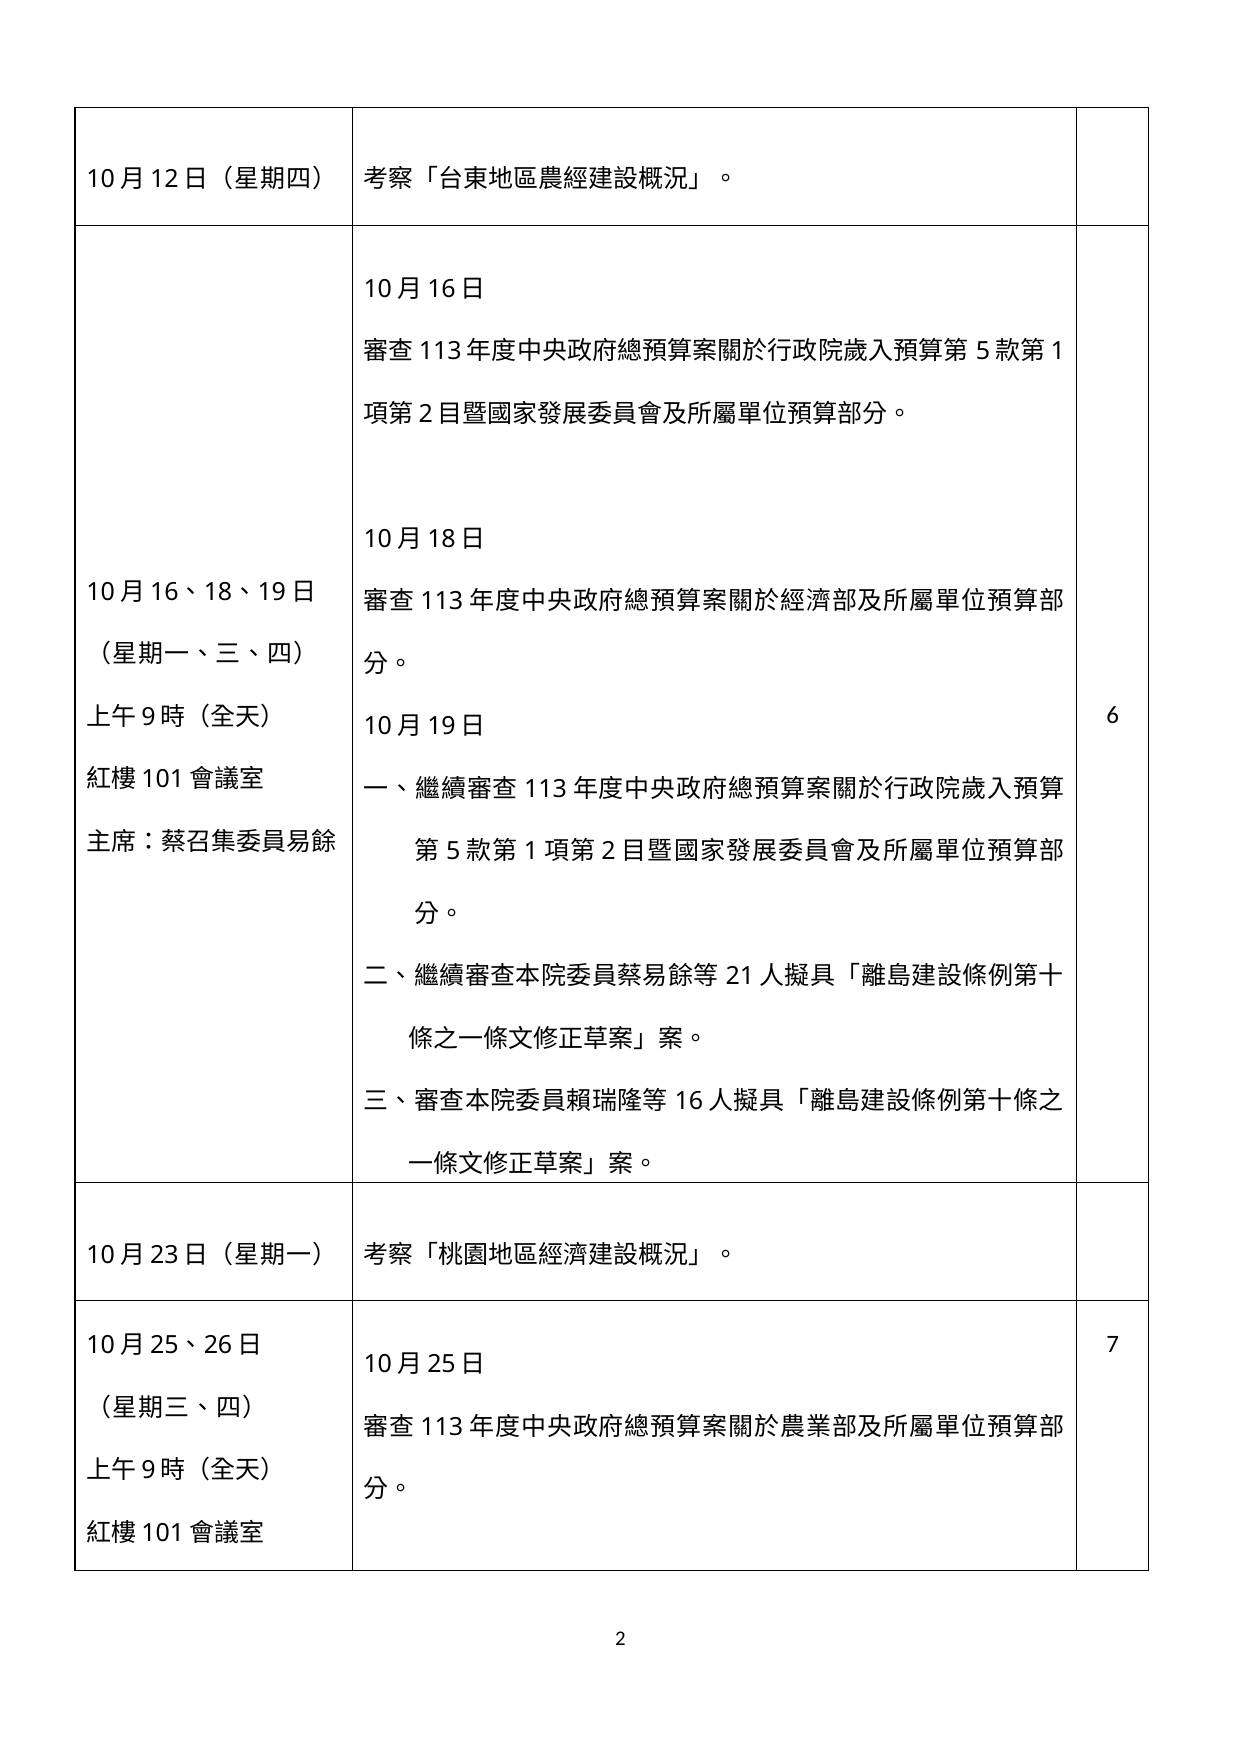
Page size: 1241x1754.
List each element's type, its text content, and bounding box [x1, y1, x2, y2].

table_cell 10月12日（星期四） [76, 108, 352, 225]
table_cell 10月25日 審查113年度中央政府總預算案關於農業部及所屬單位預算部分。 [353, 1301, 1076, 1570]
table_cell 考察「桃園地區經濟建設概況」。 [353, 1183, 1076, 1300]
table_cell 7 [1077, 1301, 1148, 1570]
table_cell 10月16、18、19日 （星期一、三、四） 上午9時（全天） 紅樓101會議室 主席：蔡召集委員易餘 [76, 226, 352, 1182]
table_cell [1077, 1183, 1148, 1300]
table_cell 考察「台東地區農經建設概況」。 [353, 108, 1076, 225]
table_cell [1077, 108, 1148, 225]
table_cell 10月23日（星期一） [76, 1183, 352, 1300]
table_cell 10月16日 審查113年度中央政府總預算案關於行政院歲入預算第5款第1項第2目暨國家發展委員會及所屬單位預算部分。 10月18日 審查113年度中央政府總預算案關於經濟部及所屬單位預算部分。 10月19日 一、繼續審查113年度中央政府總預算案關於行政院歲入預算第5款第1項第2目暨國家發展委員會及所屬單位預算部分。 二、繼續審查本院委員蔡易餘等21人擬具「離島建設條例第十條之一條文修正草案」案。 三、審查本院委員賴瑞隆等16人擬具「離島建設條例第十條之一條文修正草案」案。 [353, 226, 1076, 1182]
table_cell 10月25、26日 （星期三、四） 上午9時（全天） 紅樓101會議室 [76, 1301, 352, 1570]
table_cell 6 [1077, 226, 1148, 1182]
